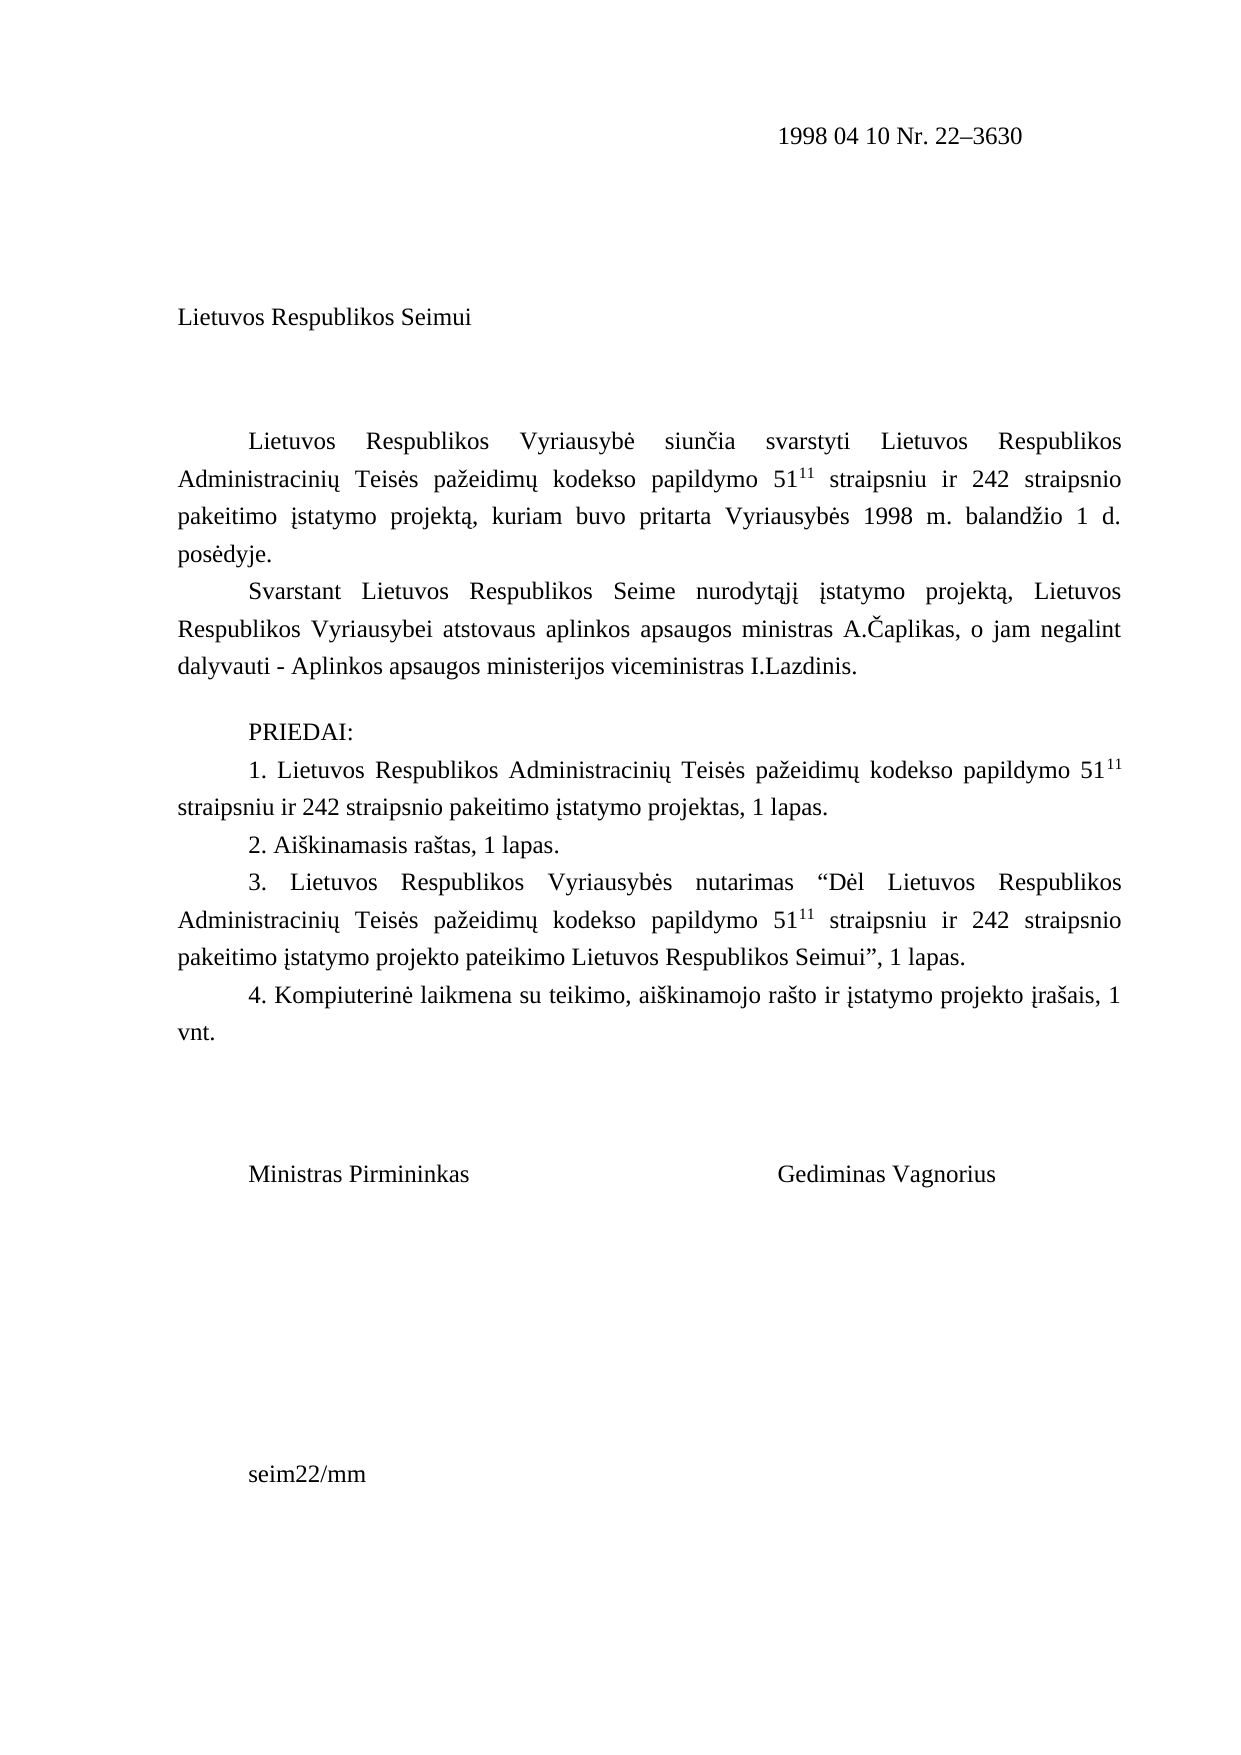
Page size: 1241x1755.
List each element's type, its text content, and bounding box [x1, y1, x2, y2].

text 1. Lietuvos Respublikos Administracinių Teisės pažeidimų kodekso papildymo 5111 straipsniu ir 242 straipsnio pakeitimo įstatymo projektas, 1 lapas. [177, 746, 1122, 821]
text 4. Kompiuterinė laikmena su teikimo, aiškinamojo rašto ir įstatymo projekto įrašais, 1 vnt. [177, 971, 1122, 1046]
text 2. Aiškinamasis raštas, 1 lapas. [177, 821, 1122, 859]
text Lietuvos Respublikos Vyriausybė siunčia svarstyti Lietuvos Respublikos Administracinių Teisės pažeidimų kodekso papildymo 5111 straipsniu ir 242 straipsnio pakeitimo įstatymo projektą, kuriam buvo pritarta Vyriausybės 1998 m. balandžio 1 d. posėdyje. [177, 417, 1122, 567]
text Svarstant Lietuvos Respublikos Seime nurodytąjį įstatymo projektą, Lietuvos Respublikos Vyriausybei atstovaus aplinkos apsaugos ministras A.Čaplikas, o jam negalint dalyvauti - Aplinkos apsaugos ministerijos viceministras I.Lazdinis. [177, 567, 1122, 680]
text 3. Lietuvos Respublikos Vyriausybės nutarimas “Dėl Lietuvos Respublikos Administracinių Teisės pažeidimų kodekso papildymo 5111 straipsniu ir 242 straipsnio pakeitimo įstatymo projekto pateikimo Lietuvos Respublikos Seimui”, 1 lapas. [177, 859, 1122, 971]
text 1998 04 10 Nr. 22–3630 [177, 112, 1122, 150]
text PRIEDAI: [248, 717, 1122, 746]
text seim22/mm [177, 1450, 1122, 1487]
text Ministras Pirmininkas Gediminas Vagnorius [177, 1159, 1122, 1187]
text Lietuvos Respublikos Seimui [177, 302, 1122, 331]
